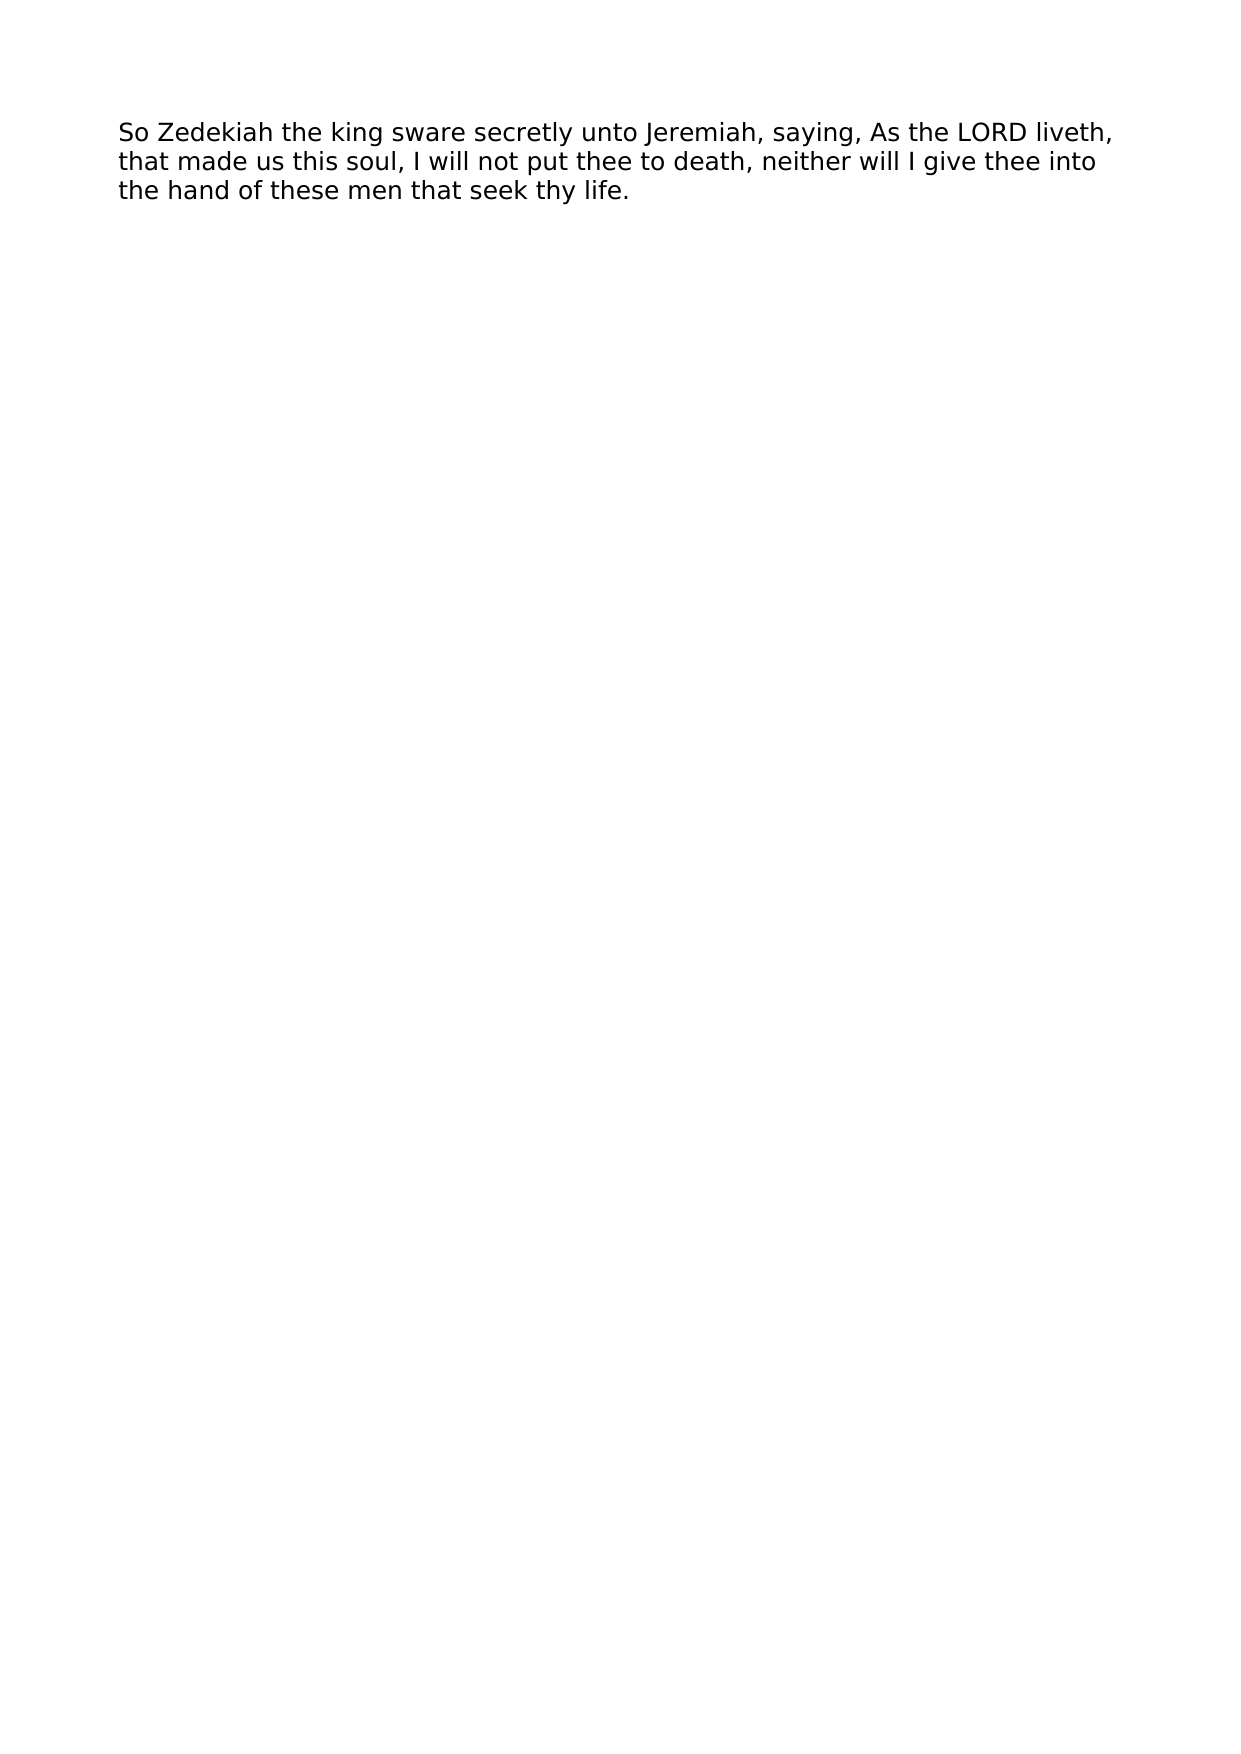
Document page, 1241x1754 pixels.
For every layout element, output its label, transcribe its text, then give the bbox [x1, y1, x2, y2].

text So Zedekiah the king sware secretly unto Jeremiah, saying, As the LORD liveth, that made us this soul, I will not put thee to death, neither will I give thee into the hand of these men that seek thy life. [118, 118, 1122, 206]
